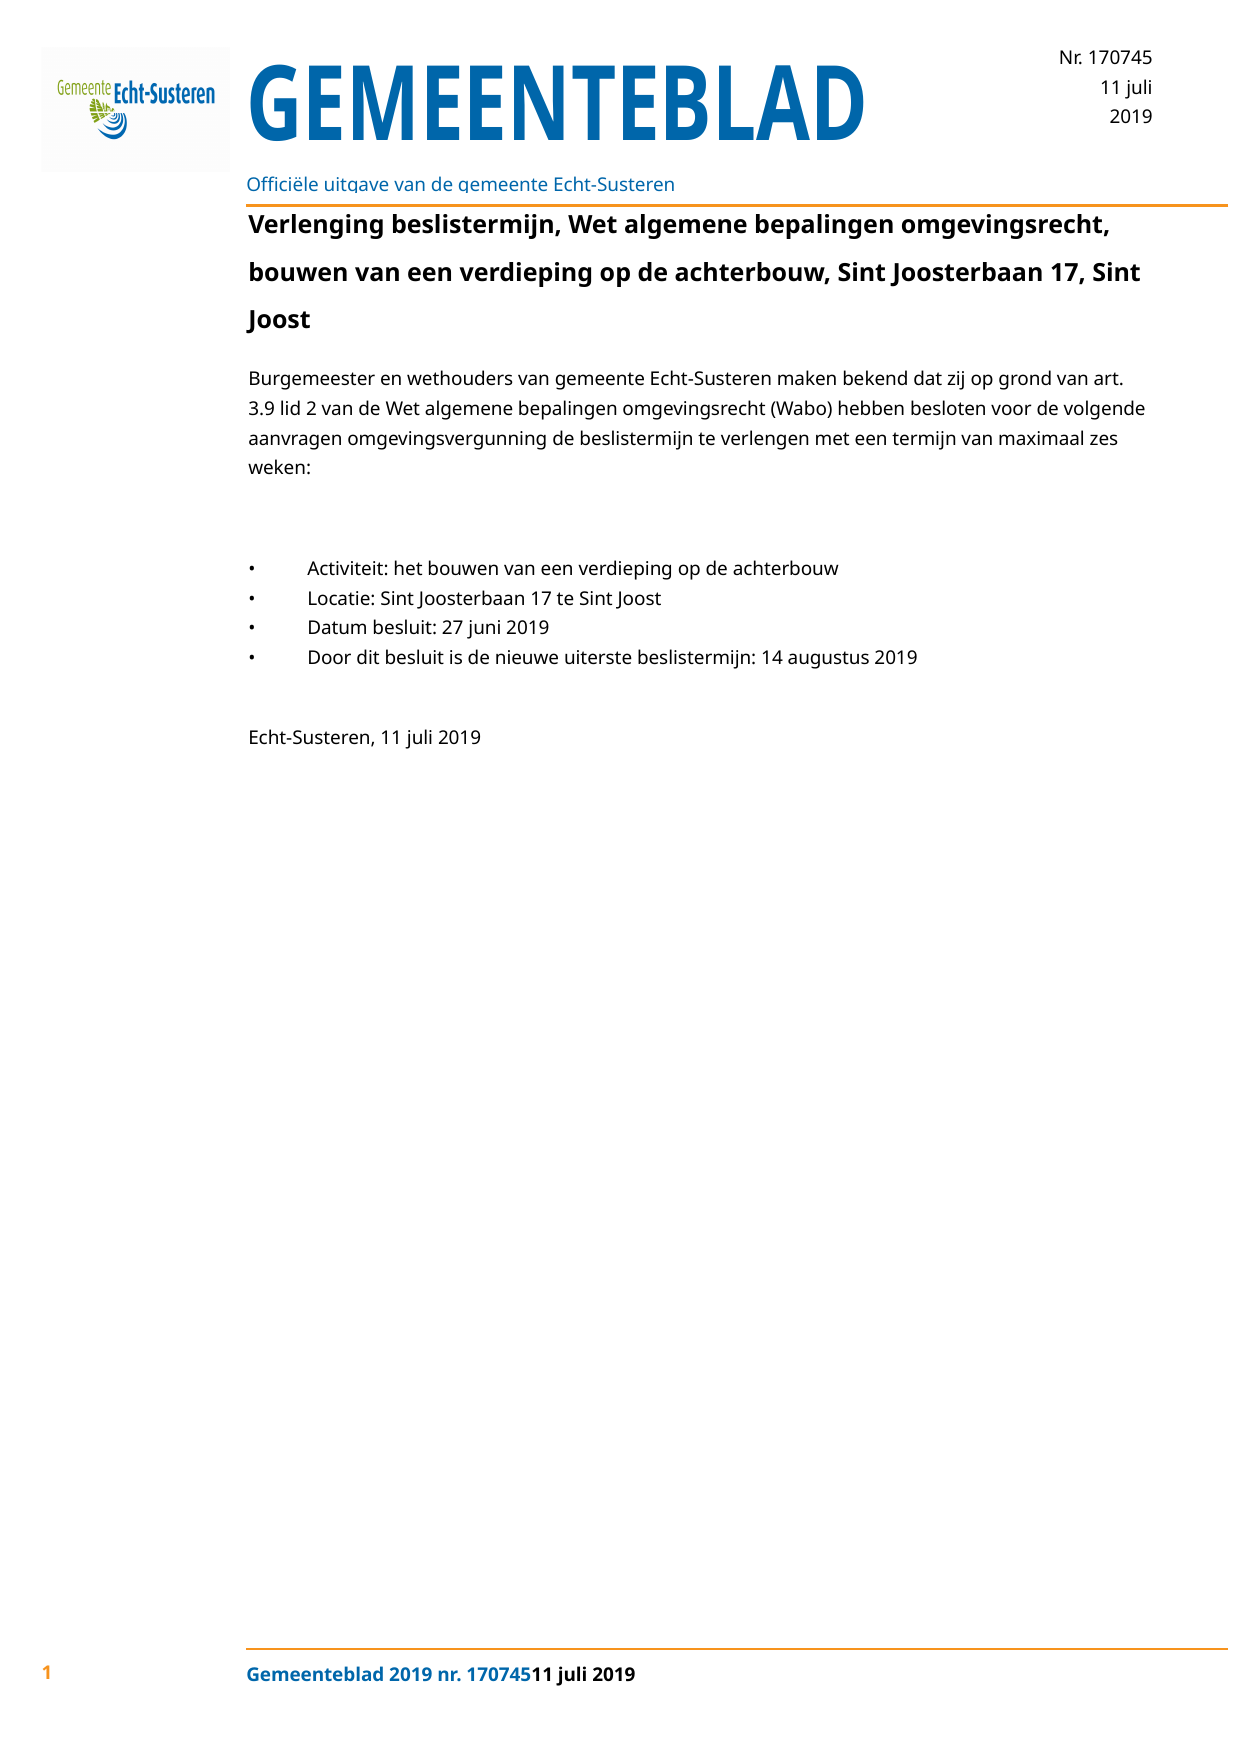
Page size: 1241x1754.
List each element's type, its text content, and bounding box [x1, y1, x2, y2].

text Burgemeester en wethouders van gemeente Echt-Susteren maken bekend dat zij op grond van art. 3.9 lid 2 van de Wet algemene bepalingen omgevingsrecht (Wabo) hebben besloten voor de volgende aanvragen omgevingsvergunning de beslistermijn te verlengen met een termijn van maximaal zes weken: [248, 366, 1152, 480]
list Locatie: Sint Joosterbaan 17 te Sint Joost [248, 585, 1152, 610]
picture [41, 47, 231, 172]
list Door dit besluit is de nieuwe uiterste beslistermijn: 14 augustus 2019 [248, 644, 1152, 669]
text Echt-Susteren, 11 juli 2019 [248, 724, 1152, 749]
text Verlenging beslistermijn, Wet algemene bepalingen omgevingsrecht, bouwen van een verdieping op de achterbouw, Sint Joosterbaan 17, Sint Joost [248, 207, 1152, 336]
list Datum besluit: 27 juni 2019 [248, 614, 1152, 640]
list Activiteit: het bouwen van een verdieping op de achterbouw [248, 555, 1152, 581]
